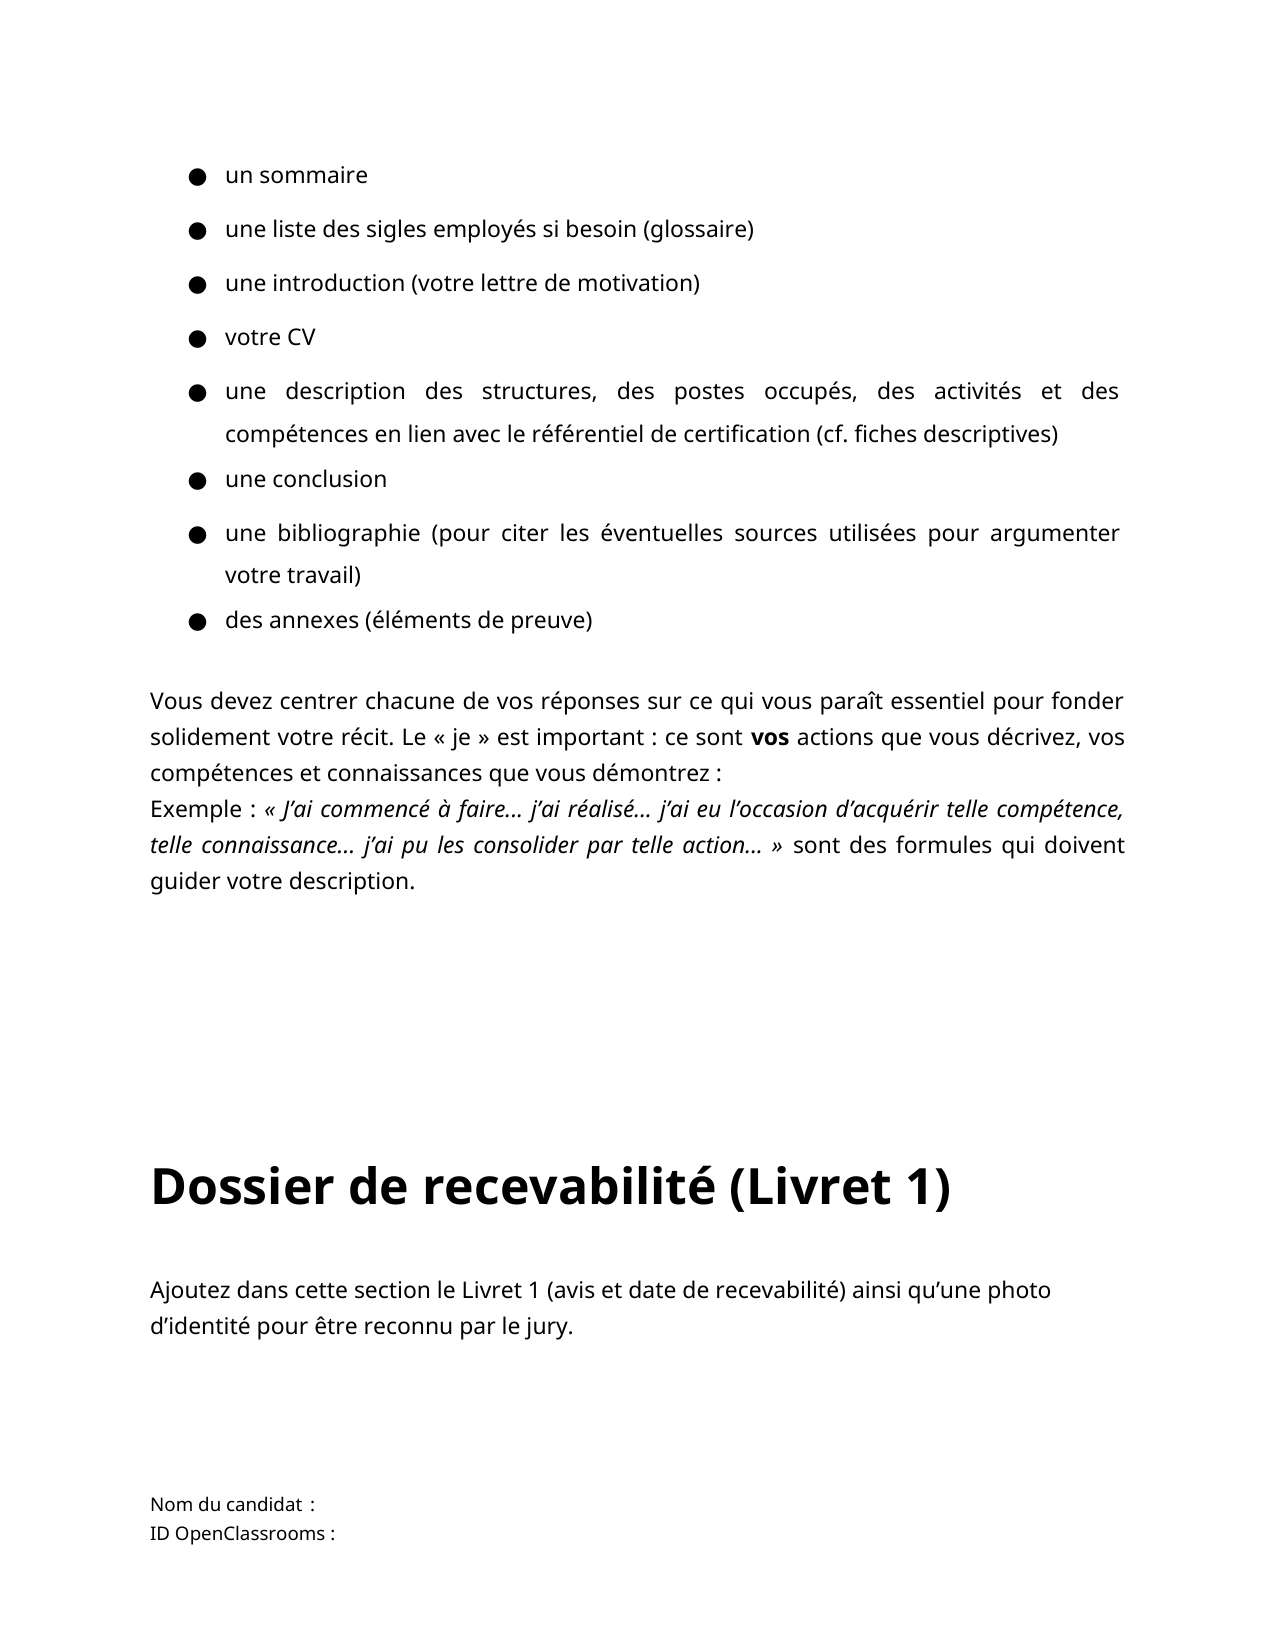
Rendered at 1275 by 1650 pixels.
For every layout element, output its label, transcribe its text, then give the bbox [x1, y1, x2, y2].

list un sommaire [187, 150, 1121, 197]
list une introduction (votre lettre de motivation) [187, 258, 1121, 305]
list une liste des sigles employés si besoin (glossaire) [187, 204, 1121, 251]
list une description des structures, des postes occupés, des activités et des compétences en lien avec le référentiel de certification (cf. fiches descriptives) [187, 366, 1121, 449]
list une conclusion [187, 453, 1121, 500]
list des annexes (éléments de preuve) [187, 595, 1121, 642]
text Ajoutez dans cette section le Livret 1 (avis et date de recevabilité) ainsi qu’une photo d’identité pour être reconnu par le jury. [150, 1274, 1125, 1341]
text Vous devez centrer chacune de vos réponses sur ce qui vous paraît essentiel pour fonder solidement votre récit. Le « je » est important : ce sont vos actions que vous décrivez, vos compétences et connaissances que vous démontrez : [150, 685, 1125, 788]
text Exemple : « J’ai commencé à faire... j’ai réalisé... j’ai eu l’occasion d’acquérir telle compétence, telle connaissance... j’ai pu les consolider par telle action... » sont des formules qui doivent guider votre description. [150, 793, 1125, 896]
subtitle Dossier de recevabilité (Livret 1) [150, 1151, 1125, 1219]
list une bibliographie (pour citer les éventuelles sources utilisées pour argumenter votre travail) [187, 507, 1121, 590]
list votre CV [187, 312, 1121, 359]
